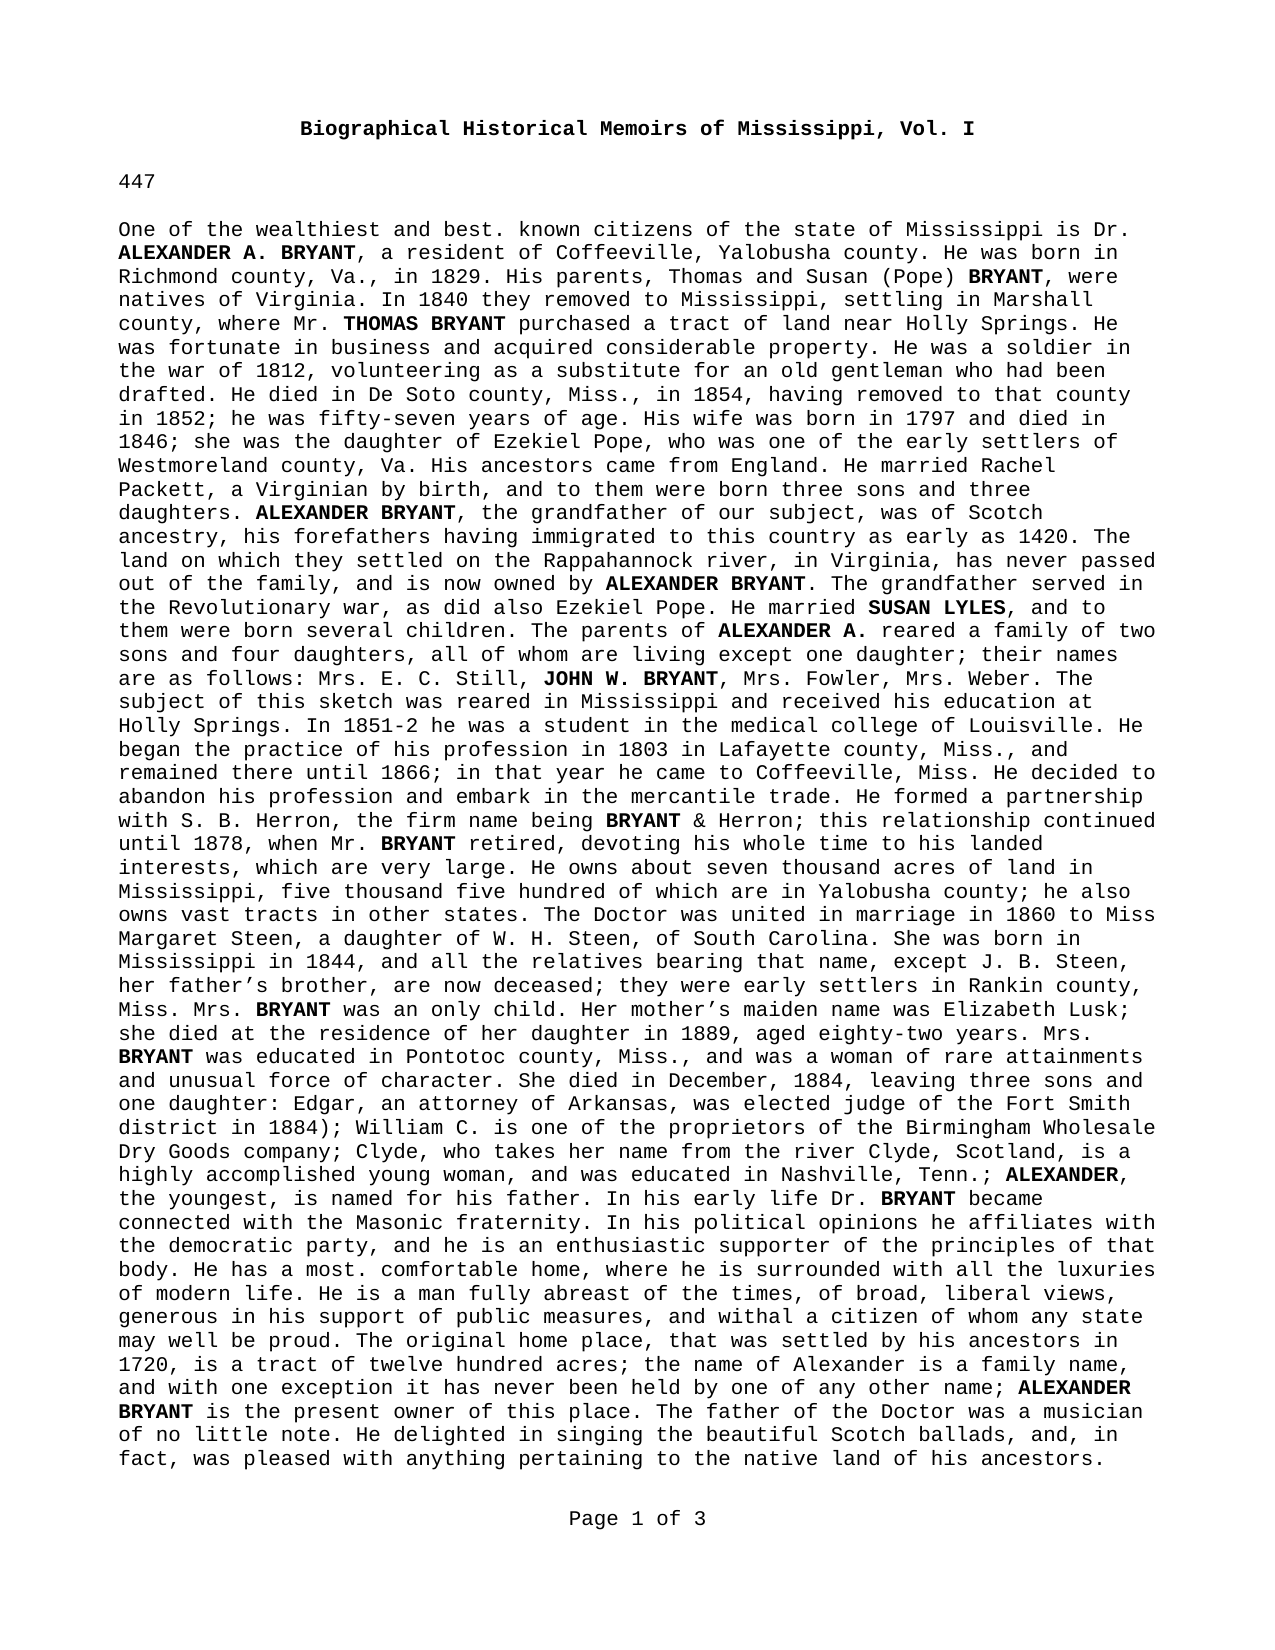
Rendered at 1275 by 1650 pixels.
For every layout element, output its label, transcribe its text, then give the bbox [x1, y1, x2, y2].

text One of the wealthiest and best. known citizens of the state of Mississippi is Dr. Alexander A. BRYANT, a resident of Coffeeville, Yalobusha county. He was born in Richmond county, Va., in 1829. His parents, Thomas and Susan (Pope) BRYANT, were natives of Virginia. In 1840 they removed to Mississippi, settling in Marshall county, where Mr. Thomas BRYANT purchased a tract of land near Holly Springs. He was fortunate in business and acquired considerable property. He was a soldier in the war of 1812, volunteering as a substitute for an old gentleman who had been drafted. He died in De Soto county, Miss., in 1854, having removed to that county in 1852; he was fifty-seven years of age. His wife was born in 1797 and died in 1846; she was the daughter of Ezekiel Pope, who was one of the early settlers of Westmoreland county, Va. His ancestors came from England. He married Rachel Packett, a Virginian by birth, and to them were born three sons and three daughters. Alexander BRYANT, the grandfather of our subject, was of Scotch ancestry, his forefathers having immigrated to this country as early as 1420. The land on which they settled on the Rappahannock river, in Virginia, has never passed out of the family, and is now owned by Alexander BRYANT. The grandfather served in the Revolutionary war, as did also Ezekiel Pope. He married Susan Lyles, and to them were born several children. The parents of Alexander A. reared a family of two sons and four daughters, all of whom are living except one daughter; their names are as follows: Mrs. E. C. Still, John W. BRYANT, Mrs. Fowler, Mrs. Weber. The subject of this sketch was reared in Mississippi and received his education at Holly Springs. In 1851-2 he was a student in the medical college of Louisville. He began the practice of his profession in 1803 in Lafayette county, Miss., and remained there until 1866; in that year he came to Coffeeville, Miss. He decided to abandon his profession and embark in the mercantile trade. He formed a partnership with S. B. Herron, the firm name being BRYANT & Herron; this relationship continued until 1878, when Mr. BRYANT retired, devoting his whole time to his landed interests, which are very large. He owns about seven thousand acres of land in Mississippi, five thousand five hundred of which are in Yalobusha county; he also owns vast tracts in other states. The Doctor was united in marriage in 1860 to Miss Margaret Steen, a daughter of W. H. Steen, of South Carolina. She was born in Mississippi in 1844, and all the relatives bearing that name, except J. B. Steen, her father’s brother, are now deceased; they were early settlers in Rankin county, Miss. Mrs. BRYANT was an only child. Her mother’s maiden name was Elizabeth Lusk; she died at the residence of her daughter in 1889, aged eighty-two years. Mrs. BRYANT was educated in Pontotoc county, Miss., and was a woman of rare attainments and unusual force of character. She died in December, 1884, leaving three sons and one daughter: Edgar, an attorney of Arkansas, was elected judge of the Fort Smith district in 1884); William C. is one of the proprietors of the Birmingham Wholesale Dry Goods company; Clyde, who takes her name from the river Clyde, Scotland, is a highly accomplished young woman, and was educated in Nashville, Tenn.; Alexander, the youngest, is named for his father. In his early life Dr. BRYANT became connected with the Masonic fraternity. In his political opinions he affiliates with the democratic party, and he is an enthusiastic supporter of the principles of that body. He has a most. comfortable home, where he is surrounded with all the luxuries of modern life. He is a man fully abreast of the times, of broad, liberal views, generous in his support of public measures, and withal a citizen of whom any state may well be proud. The original home place, that was settled by his ancestors in 1720, is a tract of twelve hundred acres; the name of Alexander is a family name, and with one exception it has never been held by one of any other name; Alexander BRYANT is the present owner of this place. The father of the Doctor was a musician of no little note. He delighted in singing the beautiful Scotch ballads, and, in fact, was pleased with anything pertaining to the native land of his ancestors. [118, 218, 1157, 1472]
text 447 [118, 171, 1157, 195]
